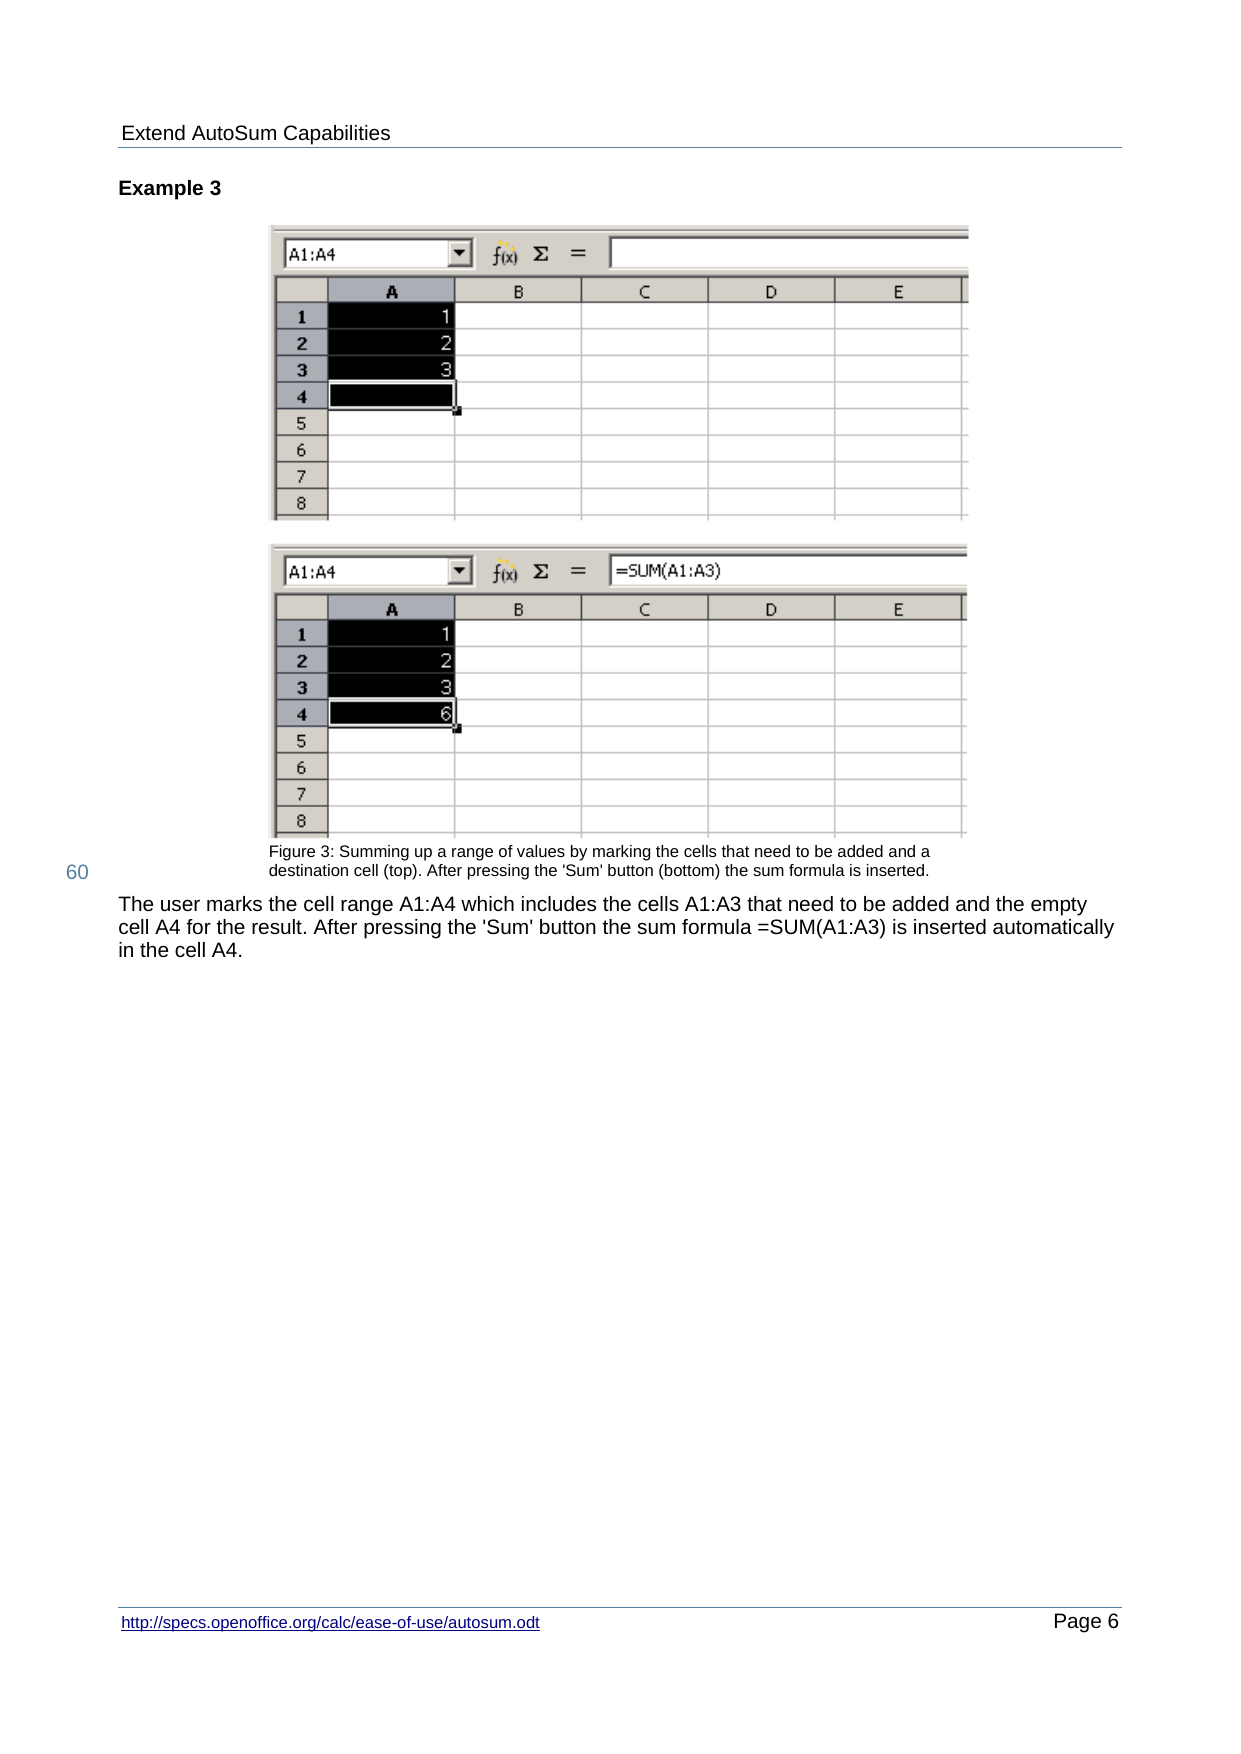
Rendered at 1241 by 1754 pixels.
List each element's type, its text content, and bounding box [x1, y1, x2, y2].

picture [268, 225, 972, 843]
subtitle Example 3 [118, 177, 1122, 200]
text The user marks the cell range A1:A4 which includes the cells A1:A3 that need to be added and the empty cell A4 for the result. After pressing the 'Sum' button the sum formula =SUM(A1:A3) is inserted automatically in the cell A4. [118, 892, 1122, 962]
text Figure 3: Summing up a range of values by marking the cells that need to be added and a destination cell (top). After pressing the 'Sum' button (bottom) the sum formula is inserted. [268, 843, 972, 879]
